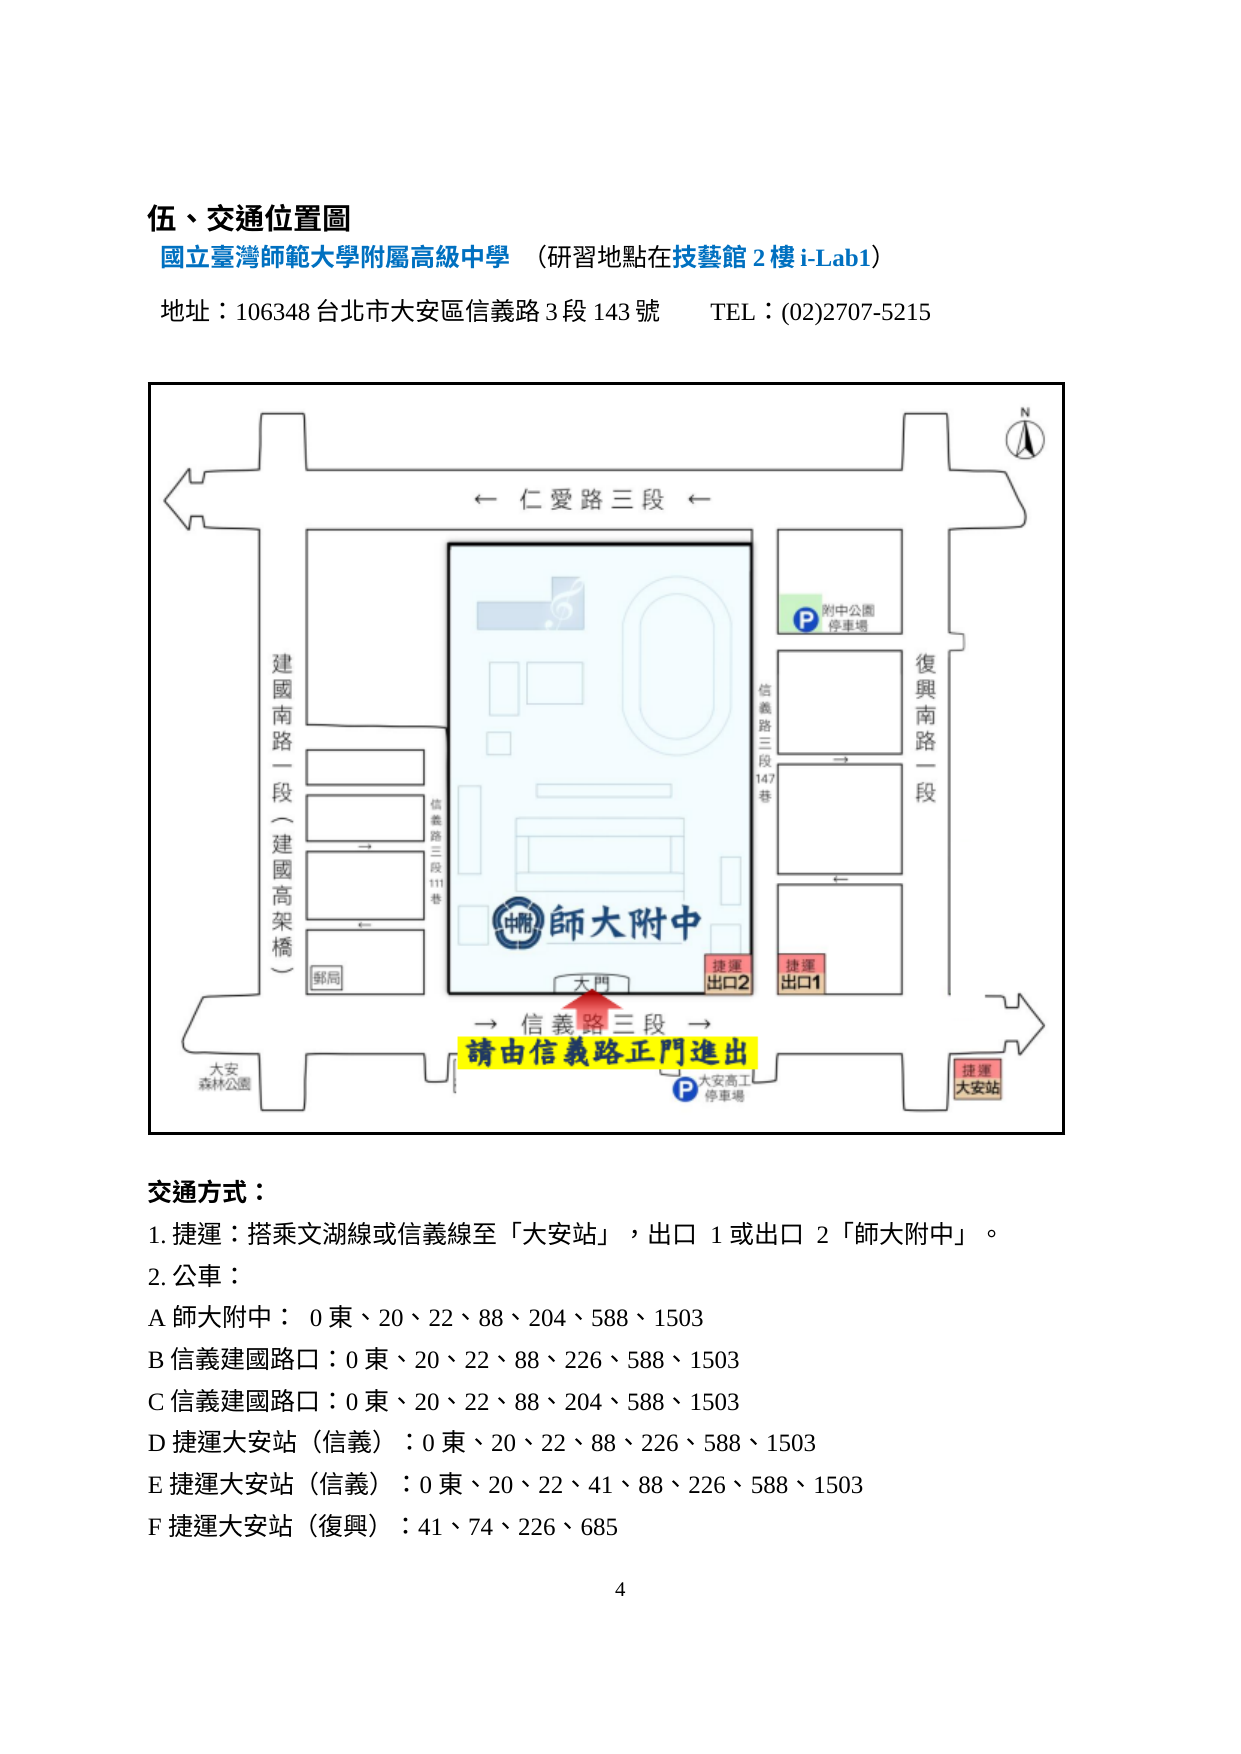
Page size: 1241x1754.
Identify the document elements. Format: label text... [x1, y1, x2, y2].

text 地址：106348台北市大安區信義路3段143號 TEL：(02)2707-5215 [160, 292, 1092, 328]
text 2. 公車： [148, 1252, 1092, 1293]
text 伍、交通位置圖 [148, 175, 1092, 237]
text 國立臺灣師範大學附屬高級中學 （研習地點在技藝館2樓i-Lab1） [160, 237, 1092, 273]
text A 師大附中： 0 東、20、22、88、204、588、1503 B 信義建國路口：0 東、20、22、88、226、588、1503 C 信義建國路口：0 東、20、22、88、204、588、1503 D 捷運大安站（信義）：0 東、20、22、88、226、588、1503 E 捷運大安站（信義）：0 東、20、22、41、88、226、588、1503 F 捷運大安站（復興）：41、74、226、685 [148, 1293, 1092, 1543]
text 交通方式： [148, 1168, 1092, 1210]
text 1. 捷運：搭乘文湖線或信義線至「大安站」，出口 1 或出口 2「師大附中」。 [148, 1210, 1092, 1252]
